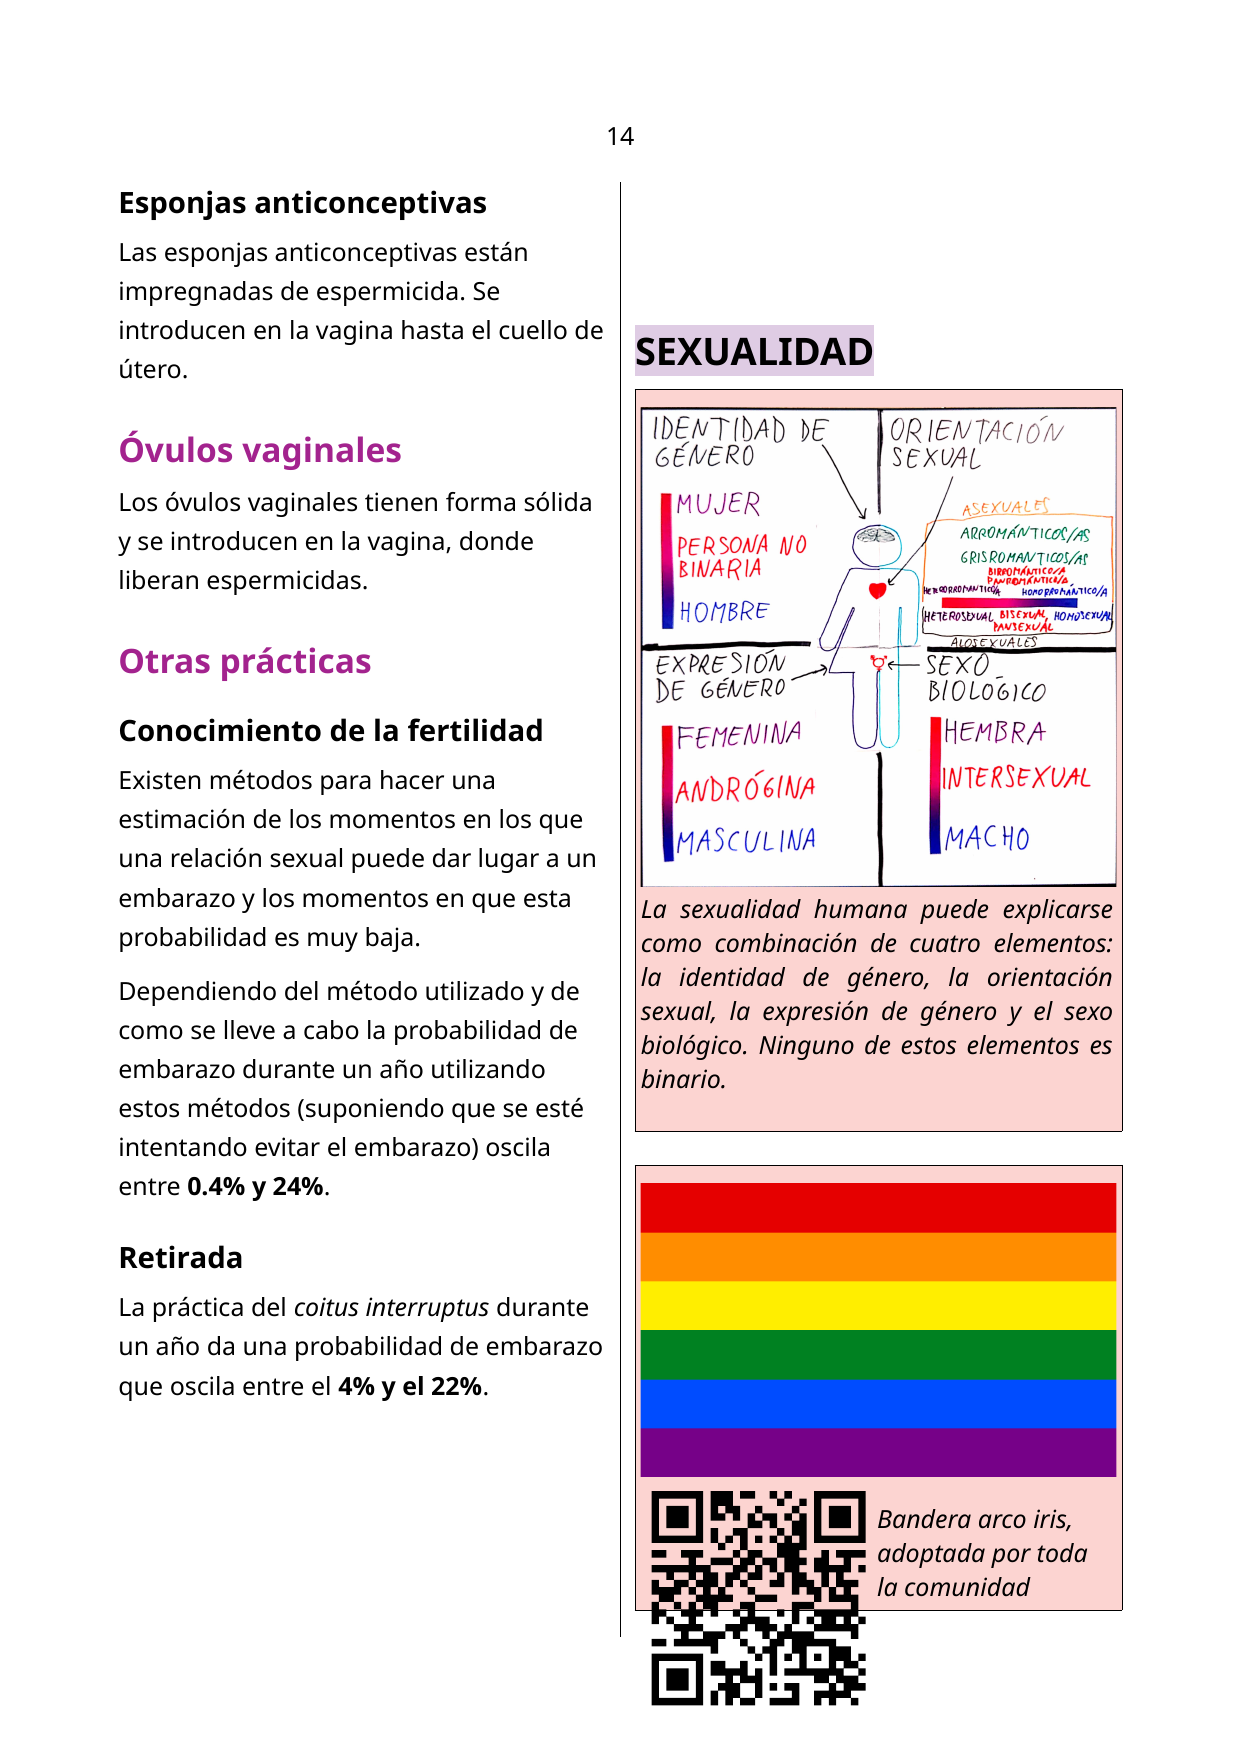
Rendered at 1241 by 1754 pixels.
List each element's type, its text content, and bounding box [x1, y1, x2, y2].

subtitle Óvulos vaginales [118, 426, 605, 472]
subtitle Conocimiento de la fertilidad [118, 710, 605, 750]
subtitle Otras prácticas [118, 637, 605, 683]
table_header Bandera arco iris, adoptada por toda la comunidad LGBTIQ+. [748, 1566, 814, 1610]
picture [640, 407, 1117, 887]
text La práctica del coitus interruptus durante un año da una probabilidad de embarazo que oscila entre el 4% y el 22%. [118, 1290, 605, 1402]
picture [640, 1183, 1117, 1477]
subtitle SEXUALIDAD [635, 324, 1122, 376]
subtitle Esponjas anticonceptivas [118, 182, 605, 222]
text Existen métodos para hacer una estimación de los momentos en los que una relación sexual puede dar lugar a un embarazo y los momentos en que esta probabilidad es muy baja. [118, 763, 605, 953]
text Los óvulos vaginales tienen forma sólida y se introducen en la vagina, donde liberan espermicidas. [118, 484, 605, 597]
text Dependiendo del método utilizado y de como se lleve a cabo la probabilidad de embarazo durante un año utilizando estos métodos (suponiendo que se esté intentando evitar el embarazo) oscila entre 0.4% y 24%. [118, 973, 605, 1203]
text Las esponjas anticonceptivas están impregnadas de espermicida. Se introducen en la vagina hasta el cuello de útero. [118, 234, 605, 386]
table_header [636, 390, 1122, 1131]
table_header Bandera arco iris, adoptada por toda la comunidad LGBTIQ+. [636, 1166, 1122, 1610]
subtitle Retirada [118, 1237, 605, 1277]
